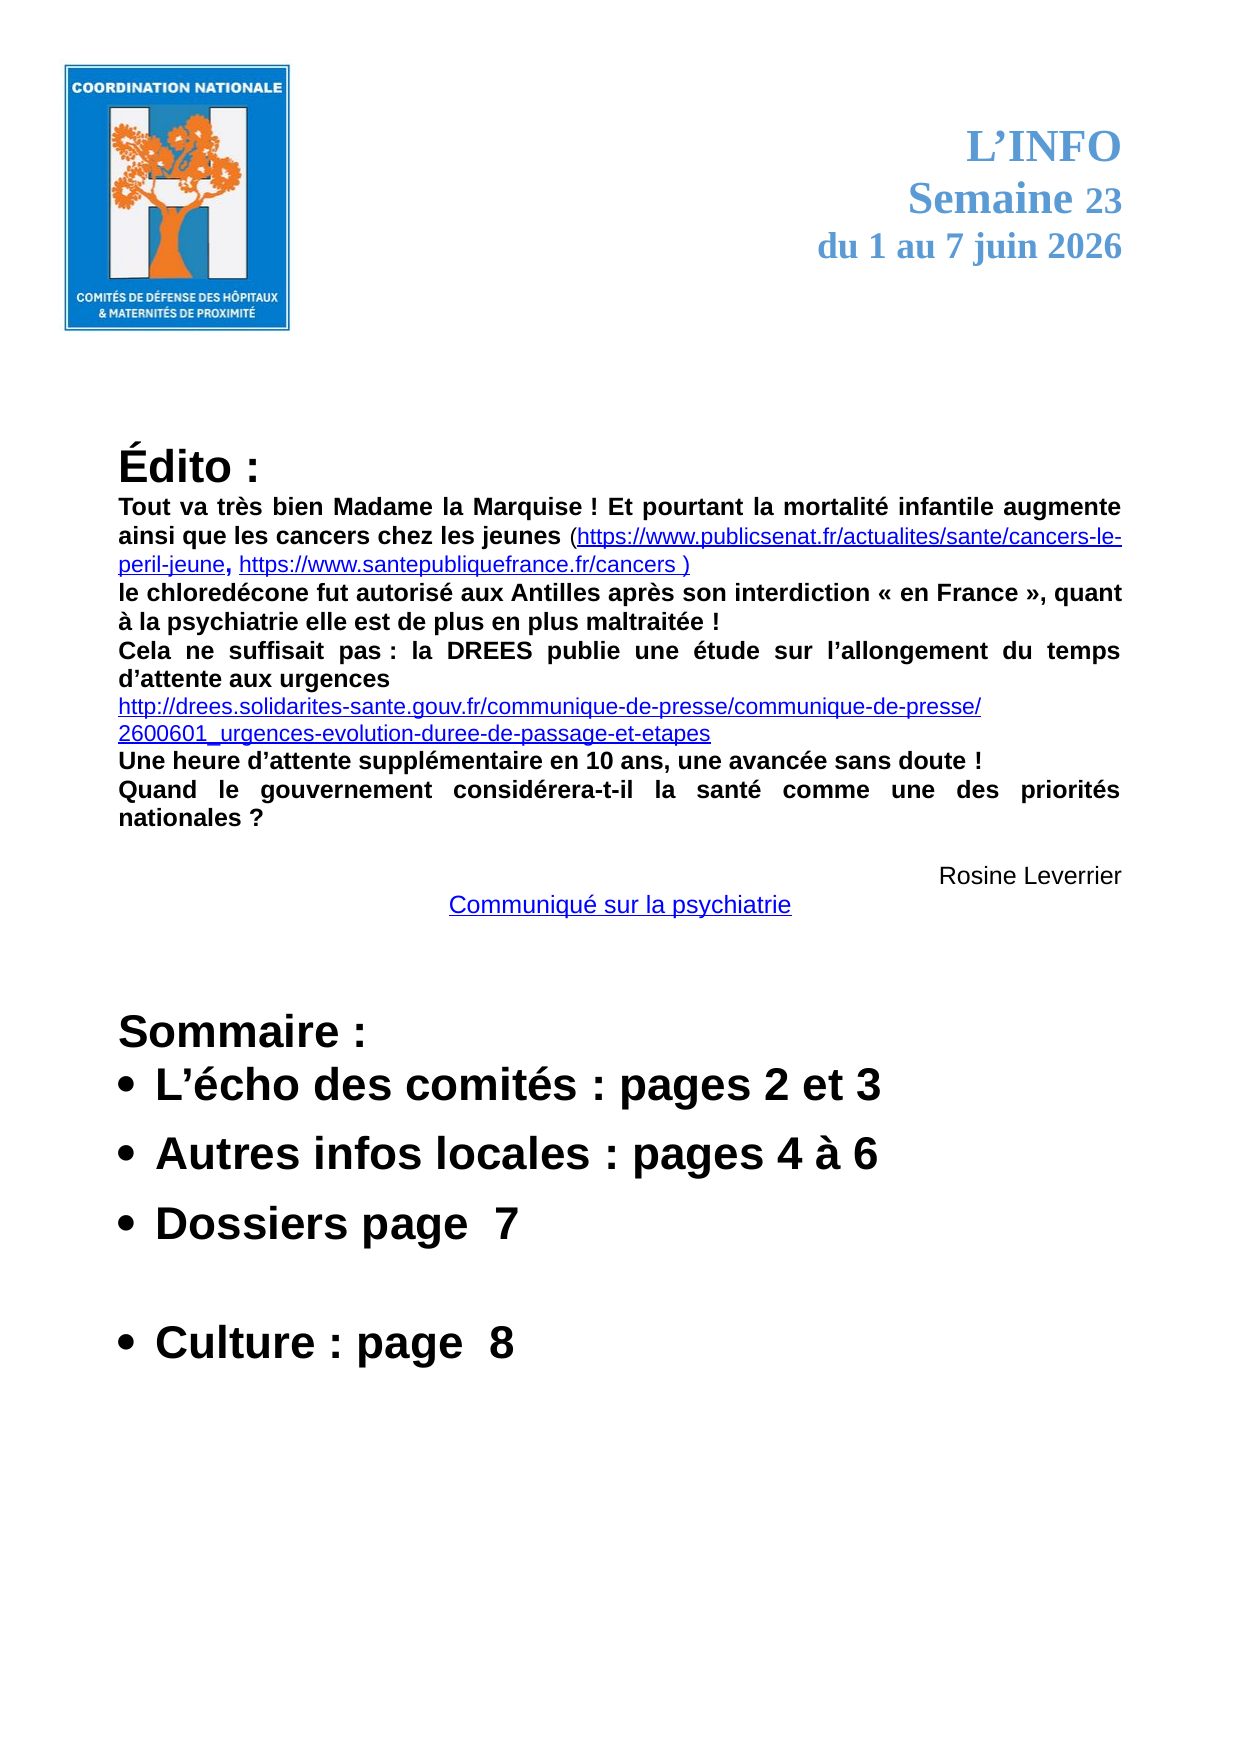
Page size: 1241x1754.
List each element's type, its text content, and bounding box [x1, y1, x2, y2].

picture [59, 59, 295, 335]
text L’INFO [295, 118, 1122, 171]
list Dossiers page 7 [118, 1196, 1122, 1249]
text du 1 au 7 juin 2026 [295, 223, 1122, 267]
text Édito : [118, 439, 1122, 492]
text Tout va très bien Madame la Marquise ! Et pourtant la mortalité infantile augmente ainsi que les cancers chez les jeunes (https://www.publicsenat.fr/actualites/sante/cancers-le-peril-jeune, https://www.santepubliquefrance.fr/cancers ) [118, 492, 1122, 578]
list Quand le gouvernement considérera-t-il la santé comme une des priorités nationales ? [118, 774, 1122, 832]
list L’écho des comités : pages 2 et 3 [118, 1057, 1122, 1110]
list Une heure d’attente supplémentaire en 10 ans, une avancée sans doute ! [118, 746, 1122, 774]
list Autres infos locales : pages 4 à 6 [118, 1127, 1122, 1179]
text Semaine 23 [295, 171, 1122, 223]
text Sommaire : [118, 1004, 1122, 1057]
text le chloredécone fut autorisé aux Antilles après son interdiction « en France », quant à la psychiatrie elle est de plus en plus maltraitée ! [118, 578, 1122, 636]
list Culture : page 8 [118, 1316, 1122, 1369]
list Cela ne suffisait pas : la DREES publie une étude sur l’allongement du temps d’attente aux urgences [118, 636, 1122, 693]
list Rosine Leverrier [118, 832, 1122, 889]
text Communiqué sur la psychiatrie [118, 889, 1122, 918]
list http://drees.solidarites-sante.gouv.fr/communique-de-presse/communique-de-presse/2600601_urgences-evolution-duree-de-passage-et-etapes [118, 693, 1122, 746]
